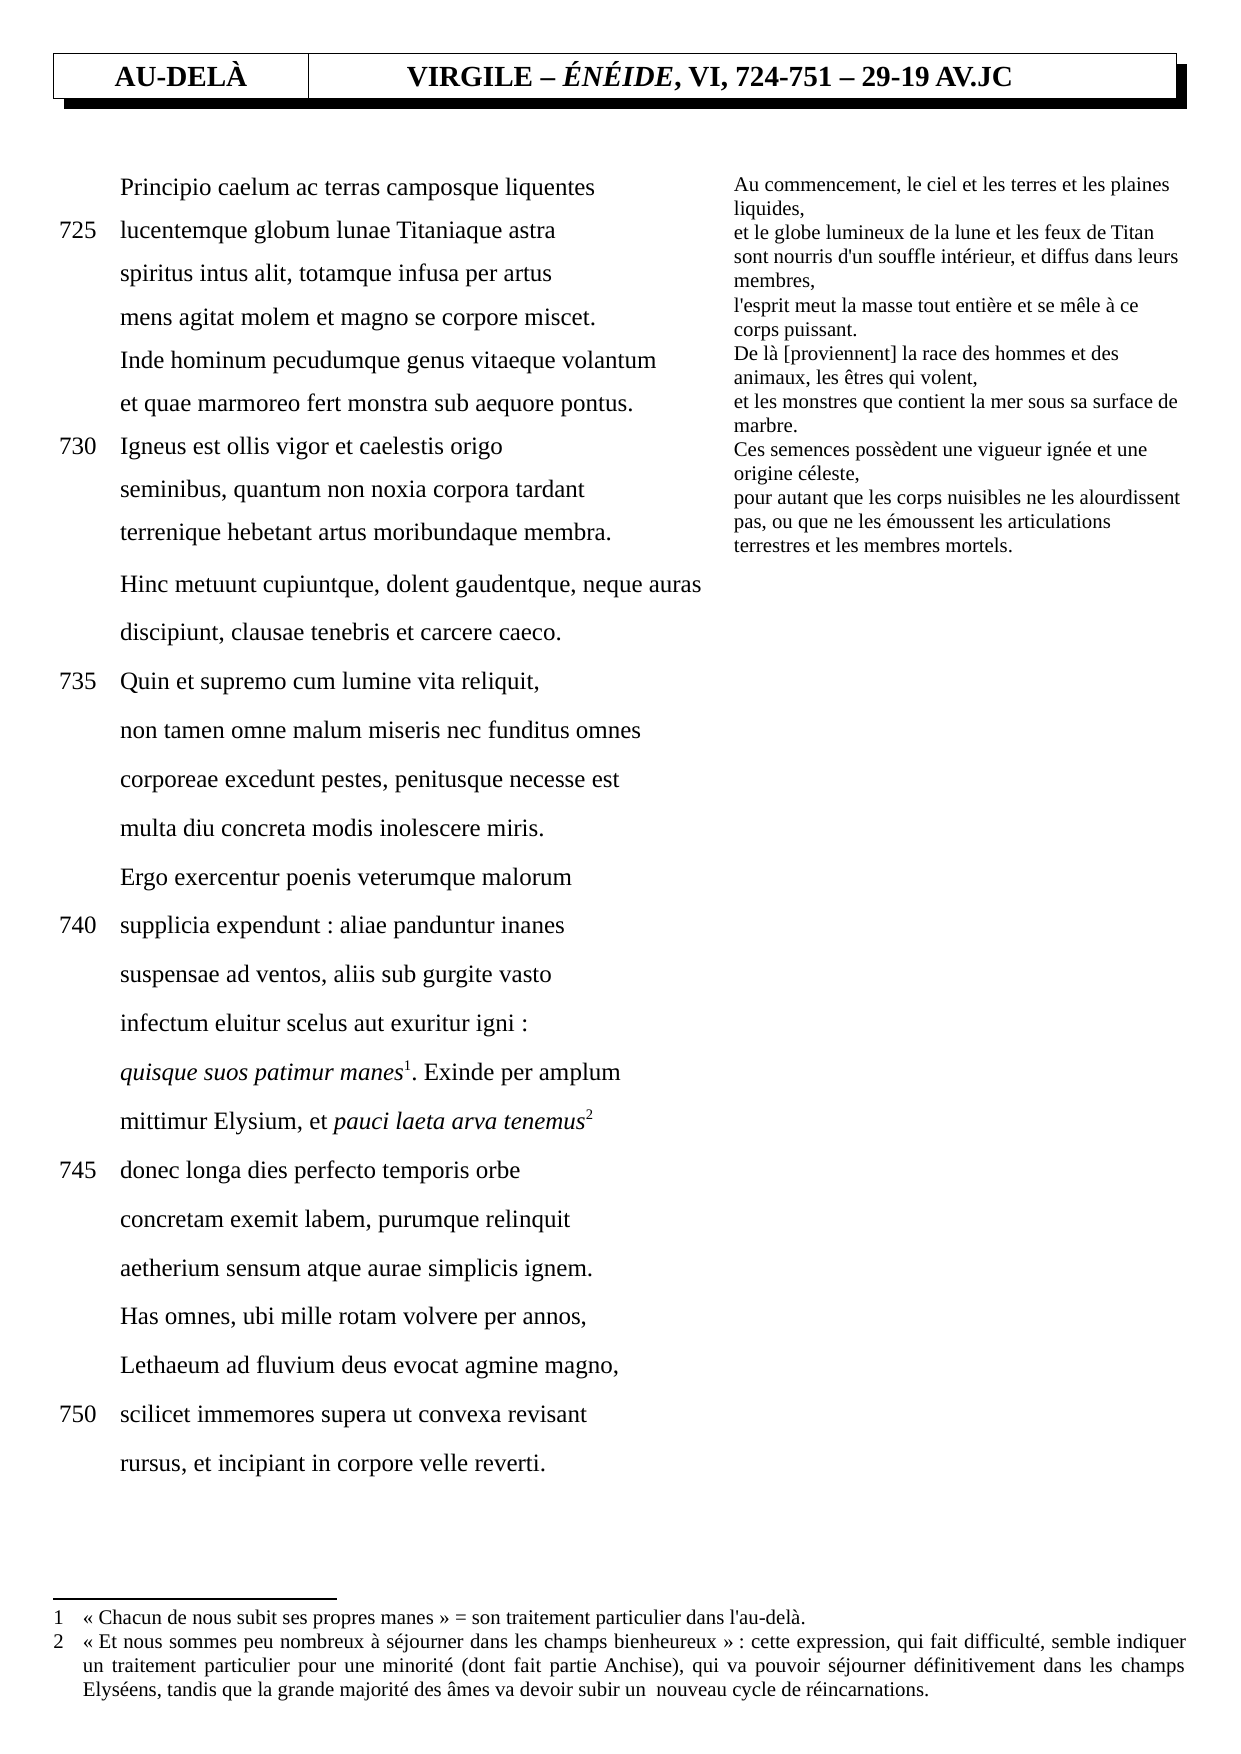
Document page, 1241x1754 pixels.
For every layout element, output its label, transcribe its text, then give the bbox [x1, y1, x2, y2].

table_cell 735 740 745 750 [53, 563, 114, 1482]
table_header au-delà [54, 54, 308, 98]
table_header 725 730 [53, 166, 114, 563]
table_header Au commencement, le ciel et les terres et les plaines liquides, et le globe lumineux de la lune et les feux de Titan sont nourris d'un souffle intérieur, et diffus dans leurs membres, l'esprit meut la masse tout entière et se mêle à ce corps puissant. De là [proviennent] la race des hommes et des animaux, les êtres qui volent, et les monstres que contient la mer sous sa surface de marbre. Ces semences possèdent une vigueur ignée et une origine céleste, pour autant que les corps nuisibles ne les alourdissent pas, ou que ne les émoussent les articulations terrestres et les membres mortels. [728, 166, 1187, 563]
table_cell [728, 563, 1187, 1482]
table_header Principio caelum ac terras camposque liquentes lucentemque globum lunae Titaniaque astra spiritus intus alit, totamque infusa per artus mens agitat molem et magno se corpore miscet. Inde hominum pecudumque genus vitaeque volantum et quae marmoreo fert monstra sub aequore pontus. Igneus est ollis vigor et caelestis origo seminibus, quantum non noxia corpora tardant terrenique hebetant artus moribundaque membra. [114, 166, 728, 563]
table_header virgile – énéide, VI, 724-751 – 29-19 av.JC [309, 54, 1176, 98]
table_cell Hinc metuunt cupiuntque, dolent gaudentque, neque auras discipiunt, clausae tenebris et carcere caeco. Quin et supremo cum lumine vita reliquit, non tamen omne malum miseris nec funditus omnes corporeae excedunt pestes, penitusque necesse est multa diu concreta modis inolescere miris. Ergo exercentur poenis veterumque malorum supplicia expendunt : aliae panduntur inanes suspensae ad ventos, aliis sub gurgite vasto infectum eluitur scelus aut exuritur igni : quisque suos patimur manes. Exinde per amplum mittimur Elysium, et pauci laeta arva tenemus donec longa dies perfecto temporis orbe concretam exemit labem, purumque relinquit aetherium sensum atque aurae simplicis ignem. Has omnes, ubi mille rotam volvere per annos, Lethaeum ad fluvium deus evocat agmine magno, scilicet immemores supera ut convexa revisant rursus, et incipiant in corpore velle reverti. [114, 563, 728, 1482]
